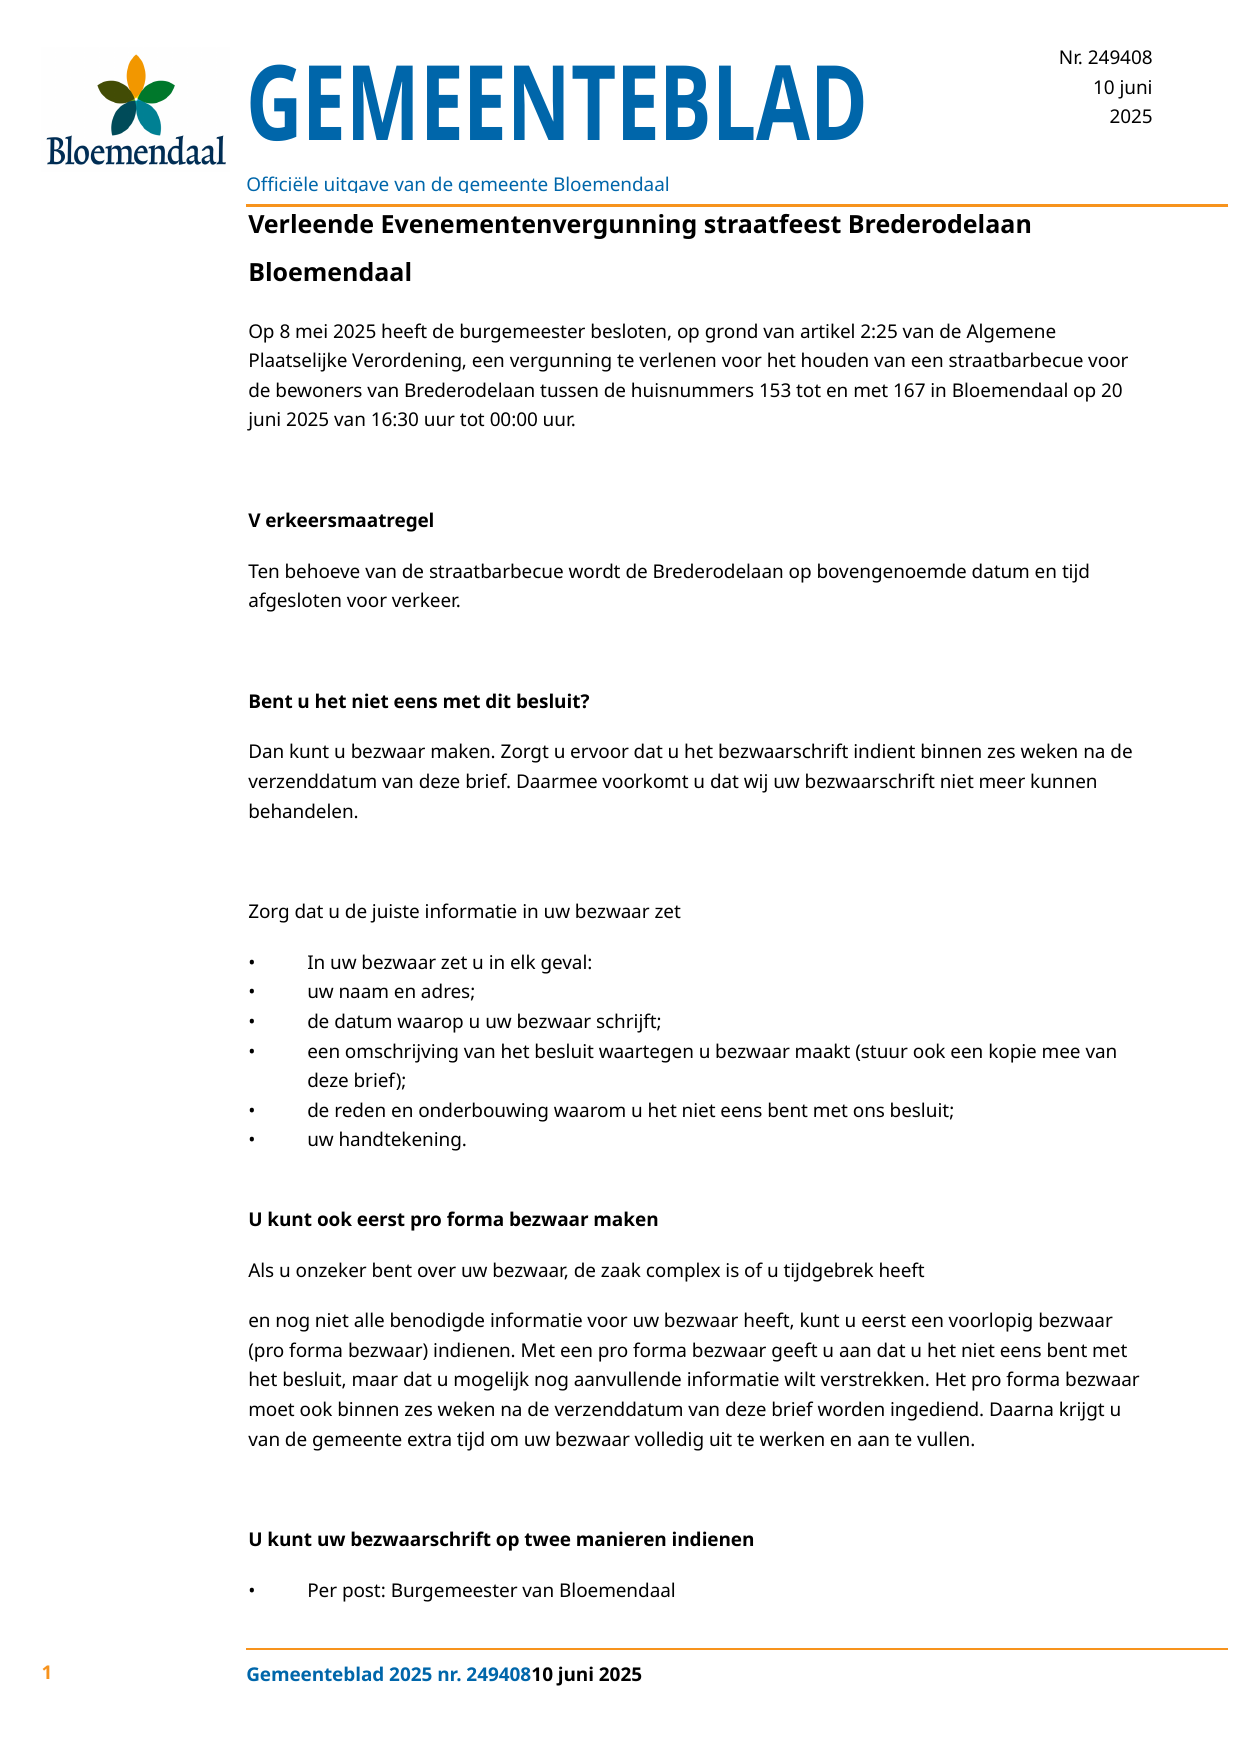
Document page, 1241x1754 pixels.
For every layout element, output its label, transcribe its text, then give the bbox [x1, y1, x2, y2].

text Dan kunt u bezwaar maken. Zorgt u ervoor dat u het bezwaarschrift indient binnen zes weken na de verzenddatum van deze brief. Daarmee voorkomt u dat wij uw bezwaarschrift niet meer kunnen behandelen. [248, 739, 1152, 824]
text Verleende Evenementenvergunning straatfeest Brederodelaan Bloemendaal [248, 207, 1152, 288]
text Ten behoeve van de straatbarbecue wordt de Brederodelaan op bovengenoemde datum en tijd afgesloten voor verkeer. [248, 558, 1152, 613]
text en nog niet alle benodigde informatie voor uw bezwaar heeft, kunt u eerst een voorlopig bezwaar (pro forma bezwaar) indienen. Met een pro forma bezwaar geeft u aan dat u het niet eens bent met het besluit, maar dat u mogelijk nog aanvullende informatie wilt verstrekken. Het pro forma bezwaar moet ook binnen zes weken na de verzenddatum van deze brief worden ingediend. Daarna krijgt u van de gemeente extra tijd om uw bezwaar volledig uit te werken en aan te vullen. [248, 1307, 1152, 1452]
text V erkeersmaatregel [248, 507, 1152, 533]
text Bent u het niet eens met dit besluit? [248, 688, 1152, 714]
text Zorg dat u de juiste informatie in uw bezwaar zet [248, 899, 1152, 924]
list een omschrijving van het besluit waartegen u bezwaar maakt (stuur ook een kopie mee van deze brief); [248, 1038, 1152, 1093]
list uw naam en adres; [248, 979, 1152, 1004]
text Op 8 mei 2025 heeft de burgemeester besloten, op grond van artikel 2:25 van de Algemene Plaatselijke Verordening, een vergunning te verlenen voor het houden van een straatbarbecue voor de bewoners van Brederodelaan tussen de huisnummers 153 tot en met 167 in Bloemendaal op 20 juni 2025 van 16:30 uur tot 00:00 uur. [248, 318, 1152, 432]
list de datum waarop u uw bezwaar schrijft; [248, 1008, 1152, 1034]
list de reden en onderbouwing waarom u het niet eens bent met ons besluit; [248, 1097, 1152, 1123]
list uw handtekening. [248, 1127, 1152, 1152]
text U kunt ook eerst pro forma bezwaar maken [248, 1207, 1152, 1232]
list In uw bezwaar zet u in elk geval: [248, 949, 1152, 975]
list Per post: Burgemeester van Bloemendaal [248, 1577, 1152, 1603]
text U kunt uw bezwaarschrift op twee manieren indienen [248, 1527, 1152, 1552]
picture [41, 47, 231, 172]
text Als u onzeker bent over uw bezwaar, de zaak complex is of u tijdgebrek heeft [248, 1257, 1152, 1283]
